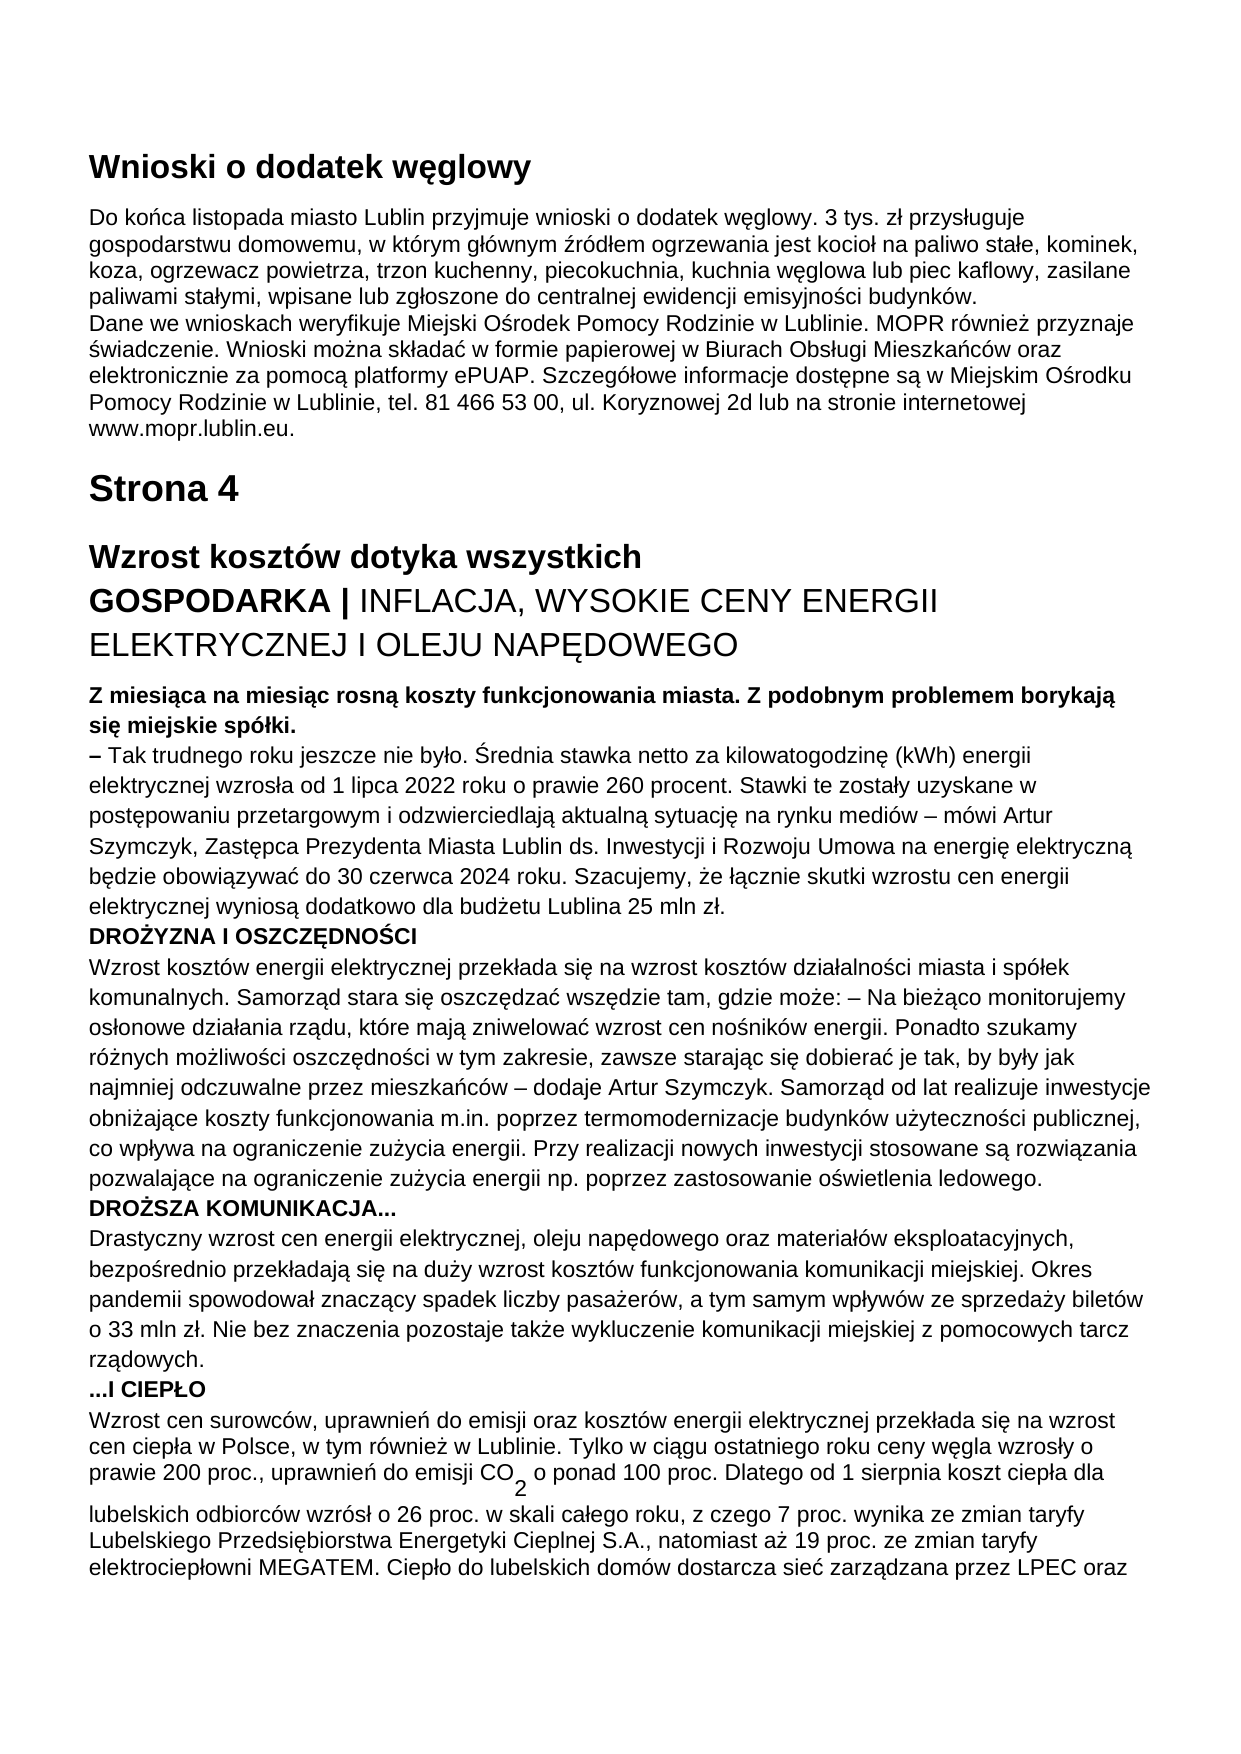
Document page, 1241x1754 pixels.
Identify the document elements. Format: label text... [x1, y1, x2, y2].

text – Tak trudnego roku jeszcze nie było. Średnia stawka netto za kilowatogodzinę (kWh) energii elektrycznej wzrosła od 1 lipca 2022 roku o prawie 260 procent. Stawki te zostały uzyskane w postępowaniu przetargowym i odzwierciedlają aktualną sytuację na rynku mediów – mówi Artur Szymczyk, Zastępca Prezydenta Miasta Lublin ds. Inwestycji i Rozwoju Umowa na energię elektryczną będzie obowiązywać do 30 czerwca 2024 roku. Szacujemy, że łącznie skutki wzrostu cen energii elektrycznej wyniosą dodatkowo dla budżetu Lublina 25 mln zł. [89, 742, 1152, 919]
text Dane we wnioskach weryfikuje Miejski Ośrodek Pomocy Rodzi­nie w Lublinie. MOPR również przyznaje świadczenie. Wnioski można składać w formie papie­rowej w Biurach Obsługi Miesz­kańców oraz elektronicznie za pomocą platformy ePUAP. Szczegółowe informacje do­stępne są w Miejskim Ośrodku Pomocy Rodzinie w Lublinie, tel. 81 466 53 00, ul. Koryzno­wej 2d lub na stronie interne­towej www.mopr.lublin.eu. [89, 310, 1152, 441]
text ...I CIEPŁO [89, 1376, 1152, 1403]
subtitle Wnioski o dodatek węglowy [89, 148, 1152, 186]
text Drastyczny wzrost cen energii elektrycznej, oleju napędowego oraz materiałów eksploatacyjnych, bezpośrednio przekładają się na duży wzrost kosztów funkcjonowania komunikacji miejskiej. Okres pandemii spowodował znaczący spadek liczby pasażerów, a tym samym wpływów ze sprzedaży biletów o 33 mln zł. Nie bez znaczenia pozostaje także wykluczenie komunikacji miejskiej z pomocowych tarcz rządowych. [89, 1225, 1152, 1372]
text DROŻSZA KOMUNIKACJA... [89, 1195, 1152, 1221]
subtitle Strona 4 [89, 466, 1152, 509]
subtitle Wzrost kosztów dotyka wszystkich [89, 537, 1152, 575]
text DROŻYZNA I OSZCZĘDNOŚCI [89, 923, 1152, 949]
text Wzrost cen surowców, uprawnień do emisji oraz kosztów energii elektrycznej przekłada się na wzrost cen ciepła w Polsce, w tym również w Lublinie. Tylko w ciągu ostatniego roku ceny węgla wzrosły o prawie 200 proc., uprawnień do emisji CO2 o ponad 100 proc. Dlatego od 1 sierpnia koszt ciepła dla lubelskich odbiorców wzrósł o 26 proc. w skali całego roku, z czego 7 proc. wynika ze zmian taryfy Lubelskiego Przedsiębiorstwa Energetyki Cieplnej S.A., natomiast aż 19 proc. ze zmian taryfy elektrociepłowni MEGATEM. Ciepło do lubelskich domów dostarcza sieć zarządzana przez LPEC oraz dwie elektrociepłownie: PGE Energia Ciepła S.A. Oddział Elektrociepłownia w Lublinie Wrotków oraz Elektrociepłownia Megatem EC-Lublin Sp. z o.o. Działalność LPEC podlega ścisłej regulacji, a stały nadzór nad spółką sprawuje Urząd Regulacji Energetyki (URE). Ceny ciepła systemowego są więc pod ścisłą kontrolą państwa realizowaną przez wysokość taryf ustalanych przez URE. 70 proc. kosztów ogrzewania uzależniona jest więc od taryf producentów ciepła. Żeby obniżać koszty funkcjonowania najpóźniej do końca 2023 roku LPEC zamontuje na dachach swoich budynków technicznych panele fotowoltaiczne produkujące prąd na potrzeby spółki. Niewykorzystana energia zostanie odprowadzona do sieci. Cała inwestycja ma być współfinansowana ze środków Regionalnego Programu Operacyjnego Województwa Lubelskiego. Tegoroczny budżet miasta jest najtrudniejszym w ostatniej dekadzie. Lublin silnie odczuwa konsekwencje wprowadzonych przez rząd zmian w systemie podatkowym i zapisów tzw. Polskiego Ładu, które oznaczają ubytek dochodów. Do tego dochodzi galopująca inflacja i wieloletnie niedoszacowanie przekazywanej przez rząd subwencji oświatowej. [89, 1407, 1152, 1580]
text Z miesiąca na miesiąc rosną koszty funkcjonowania miasta. Z podobnym problemem borykają się miejskie spółki. [89, 682, 1152, 738]
subtitle GOSPODARKA | INFLACJA, WYSOKIE CENY ENERGII ELEKTRYCZNEJ I OLEJU NAPĘDOWEGO [89, 581, 1152, 663]
text Wzrost kosztów energii elektrycznej przekłada się na wzrost kosztów działalności miasta i spółek komunalnych. Samorząd stara się oszczędzać wszędzie tam, gdzie może: – Na bieżąco monitorujemy osłonowe działania rządu, które mają zniwelować wzrost cen nośników energii. Ponadto szukamy różnych możliwości oszczędności w tym zakresie, zawsze starając się dobierać je tak, by były jak najmniej odczuwalne przez mieszkańców – dodaje Artur Szymczyk. Samorząd od lat realizuje inwestycje obniżające koszty funkcjonowania m.in. poprzez termomodernizacje budynków użyteczności publicznej, co wpływa na ograniczenie zużycia energii. Przy realizacji nowych inwestycji stosowane są rozwiązania pozwalające na ograniczenie zużycia energii np. poprzez zastosowanie oświetlenia ledowego. [89, 953, 1152, 1191]
subtitle Do końca listopada miasto Lublin przyjmuje wnioski o dodatek węglowy. 3 tys. zł przysługuje gospodarstwu do­mowemu, w którym głównym źródłem ogrzewania jest ko­cioł na paliwo stałe, kominek, koza, ogrzewacz powietrza, trzon kuchenny, piecokuchnia, kuchnia węglowa lub piec ka­flowy, zasilane paliwami stały­mi, wpisane lub zgłoszone do centralnej ewidencji emisyjno­ści budynków. [89, 204, 1152, 310]
